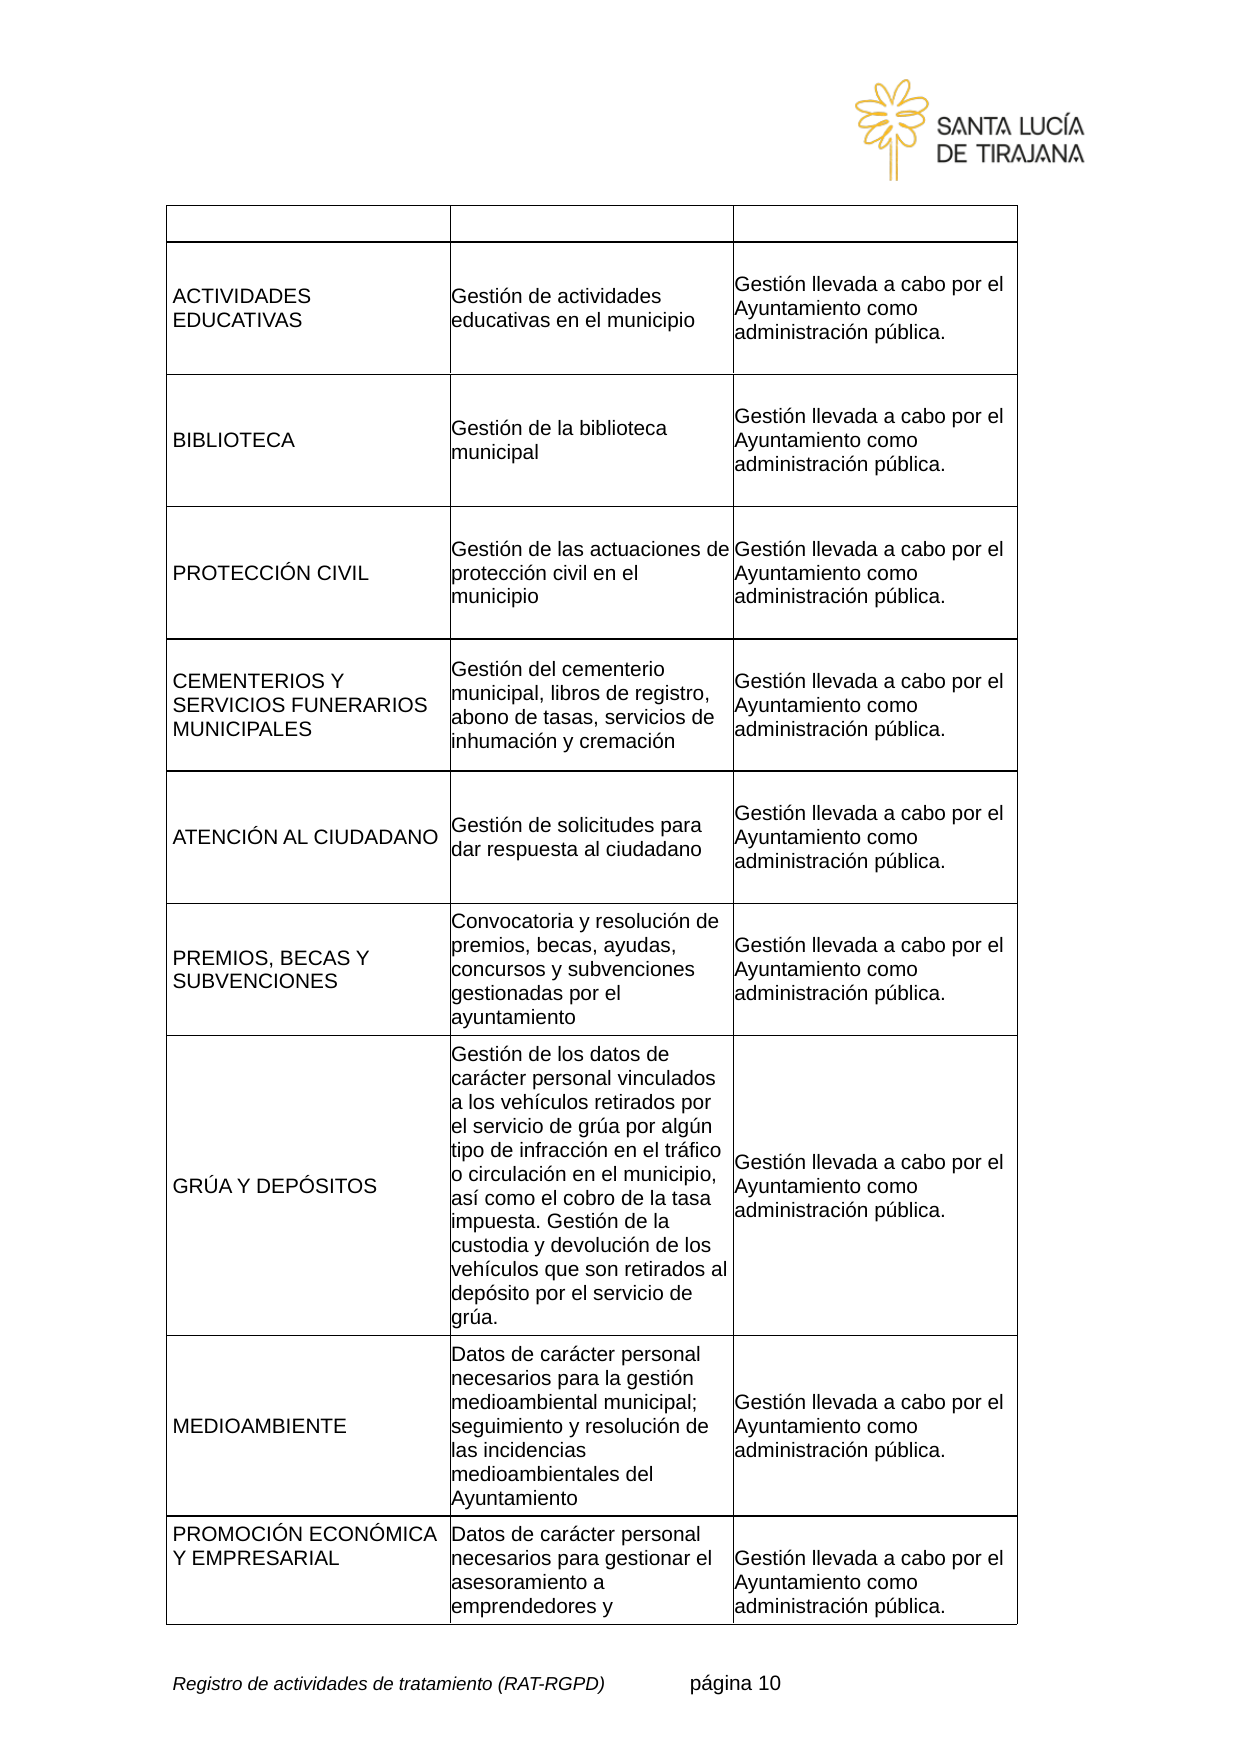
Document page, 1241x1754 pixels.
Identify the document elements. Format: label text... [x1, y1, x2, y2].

table_header [734, 206, 1017, 241]
table_header Gestión del cementerio municipal, libros de registro, abono de tasas, servicios de inhumación y cremación [451, 640, 733, 770]
table_header Gestión de la biblioteca municipal [451, 375, 733, 506]
table_header Gestión llevada a cabo por el Ayuntamiento como administración pública. [734, 772, 1017, 903]
table_header MEDIOAMBIENTE [167, 1336, 450, 1515]
table_header Gestión de solicitudes para dar respuesta al ciudadano [451, 772, 733, 903]
table_header [451, 206, 733, 241]
table_header CEMENTERIOS Y SERVICIOS FUNERARIOS MUNICIPALES [167, 640, 450, 770]
table_header GRÚA Y DEPÓSITOS [167, 1036, 450, 1335]
table_header BIBLIOTECA [167, 375, 450, 506]
table_header [167, 206, 450, 241]
table_header Gestión de las actuaciones de protección civil en el municipio [451, 507, 733, 638]
picture [827, 75, 1100, 182]
table_header Gestión de los datos de carácter personal vinculados a los vehículos retirados por el servicio de grúa por algún tipo de infracción en el tráfico o circulación en el municipio, así como el cobro de la tasa impuesta. Gestión de la custodia y devolución de los vehículos que son retirados al depósito por el servicio de grúa. [451, 1036, 733, 1335]
table_header Gestión llevada a cabo por el Ayuntamiento como administración pública. [734, 1036, 1017, 1335]
table_header Convocatoria y resolución de premios, becas, ayudas, concursos y subvenciones gestionadas por el ayuntamiento [451, 904, 733, 1035]
table_header Gestión llevada a cabo por el Ayuntamiento como administración pública. [734, 375, 1017, 506]
table_header Gestión llevada a cabo por el Ayuntamiento como administración pública. [734, 904, 1017, 1035]
table_header ATENCIÓN AL CIUDADANO [167, 772, 450, 903]
table_header Gestión llevada a cabo por el Ayuntamiento como administración pública. [734, 1517, 1017, 1623]
table_header PREMIOS, BECAS Y SUBVENCIONES [167, 904, 450, 1035]
table_header Gestión llevada a cabo por el Ayuntamiento como administración pública. [734, 1336, 1017, 1515]
table_header ACTIVIDADES EDUCATIVAS [167, 243, 450, 373]
table_header PROTECCIÓN CIVIL [167, 507, 450, 638]
table_header Datos de carácter personal necesarios para la gestión medioambiental municipal; seguimiento y resolución de las incidencias medioambientales del Ayuntamiento [451, 1336, 733, 1515]
table_header Datos de carácter personal necesarios para gestionar el asesoramiento a emprendedores y [451, 1517, 733, 1623]
table_header Gestión llevada a cabo por el Ayuntamiento como administración pública. [734, 507, 1017, 638]
table_header PROMOCIÓN ECONÓMICA Y EMPRESARIAL [167, 1517, 450, 1623]
table_header Gestión llevada a cabo por el Ayuntamiento como administración pública. [734, 640, 1017, 770]
table_header Gestión de actividades educativas en el municipio [451, 243, 733, 373]
table_header Gestión llevada a cabo por el Ayuntamiento como administración pública. [734, 243, 1017, 373]
